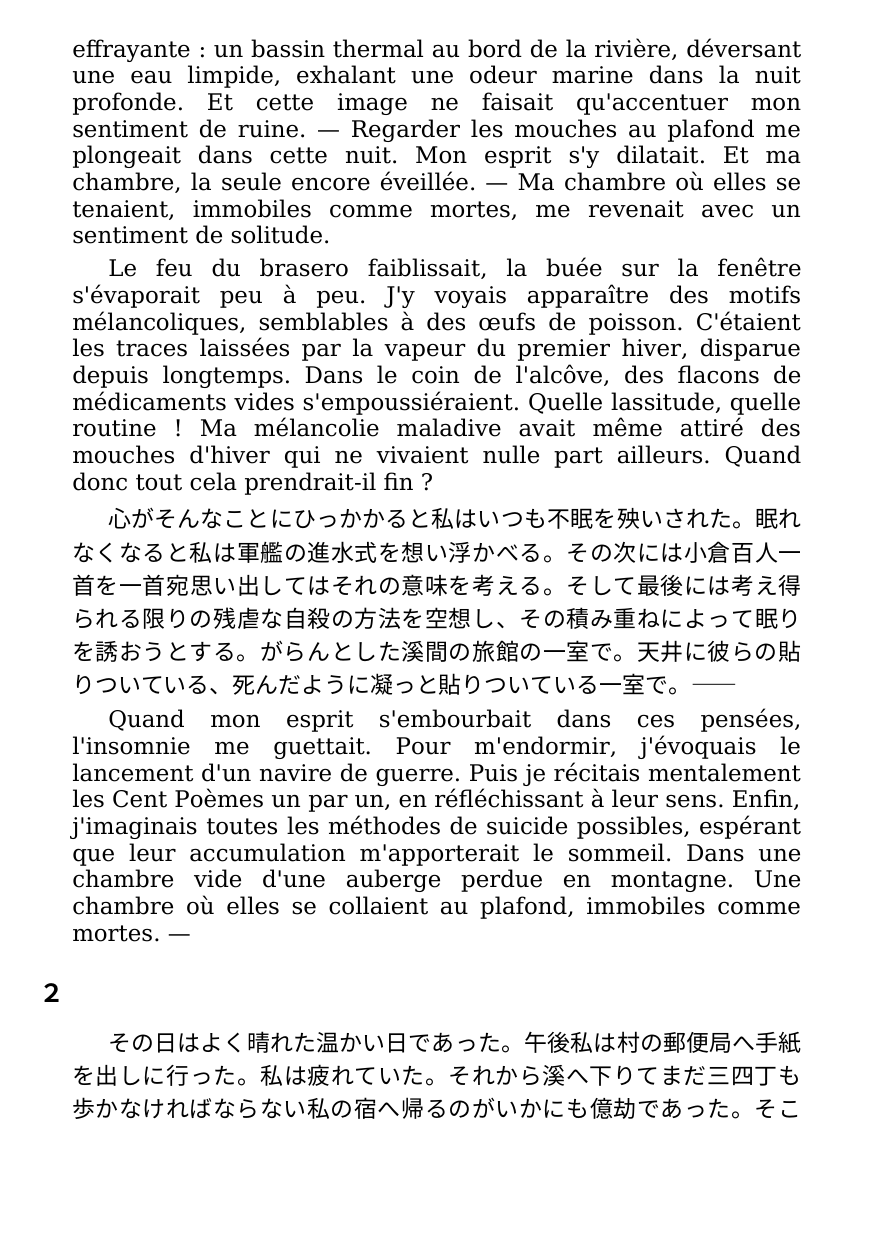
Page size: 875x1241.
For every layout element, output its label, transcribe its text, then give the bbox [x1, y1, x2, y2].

text Quand mon esprit s'embourbait dans ces pensées, l'insomnie me guettait. Pour m'endormir, j'évoquais le lancement d'un navire de guerre. Puis je récitais mentalement les Cent Poèmes un par un, en réfléchissant à leur sens. Enfin, j'imaginais toutes les méthodes de suicide possibles, espérant que leur accumulation m'apporterait le sommeil. Dans une chambre vide d'une auberge perdue en montagne. Une chambre où elles se collaient au plafond, immobiles comme mortes. — [72, 707, 802, 947]
subtitle ２ [36, 970, 838, 1012]
text 心がそんなことにひっかかると私はいつも不眠を殃いされた。眠れなくなると私は軍艦の進水式を想い浮かべる。その次には小倉百人一首を一首宛思い出してはそれの意味を考える。そして最後には考え得られる限りの残虐な自殺の方法を空想し、その積み重ねによって眠りを誘おうとする。がらんとした溪間の旅館の一室で。天井に彼らの貼りついている、死んだように凝っと貼りついている一室で。―― [72, 501, 802, 701]
text その日はよく晴れた温かい日であった。午後私は村の郵便局へ手紙を出しに行った。私は疲れていた。それから溪へ下りてまだ三四丁も歩かなければならない私の宿へ帰るのがいかにも億劫であった。そこ [72, 1024, 802, 1124]
text effrayante : un bassin thermal au bord de la rivière, déversant une eau limpide, exhalant une odeur marine dans la nuit profonde. Et cette image ne faisait qu'accentuer mon sentiment de ruine. — Regarder les mouches au plafond me plongeait dans cette nuit. Mon esprit s'y dilatait. Et ma chambre, la seule encore éveillée. — Ma chambre où elles se tenaient, immobiles comme mortes, me revenait avec un sentiment de solitude. [72, 36, 802, 249]
text Le feu du brasero faiblissait, la buée sur la fenêtre s'évaporait peu à peu. J'y voyais apparaître des motifs mélancoliques, semblables à des œufs de poisson. C'étaient les traces laissées par la vapeur du premier hiver, disparue depuis longtemps. Dans le coin de l'alcôve, des flacons de médicaments vides s'empoussiéraient. Quelle lassitude, quelle routine ! Ma mélancolie maladive avait même attiré des mouches d'hiver qui ne vivaient nulle part ailleurs. Quand donc tout cela prendrait-il fin ? [72, 255, 802, 495]
